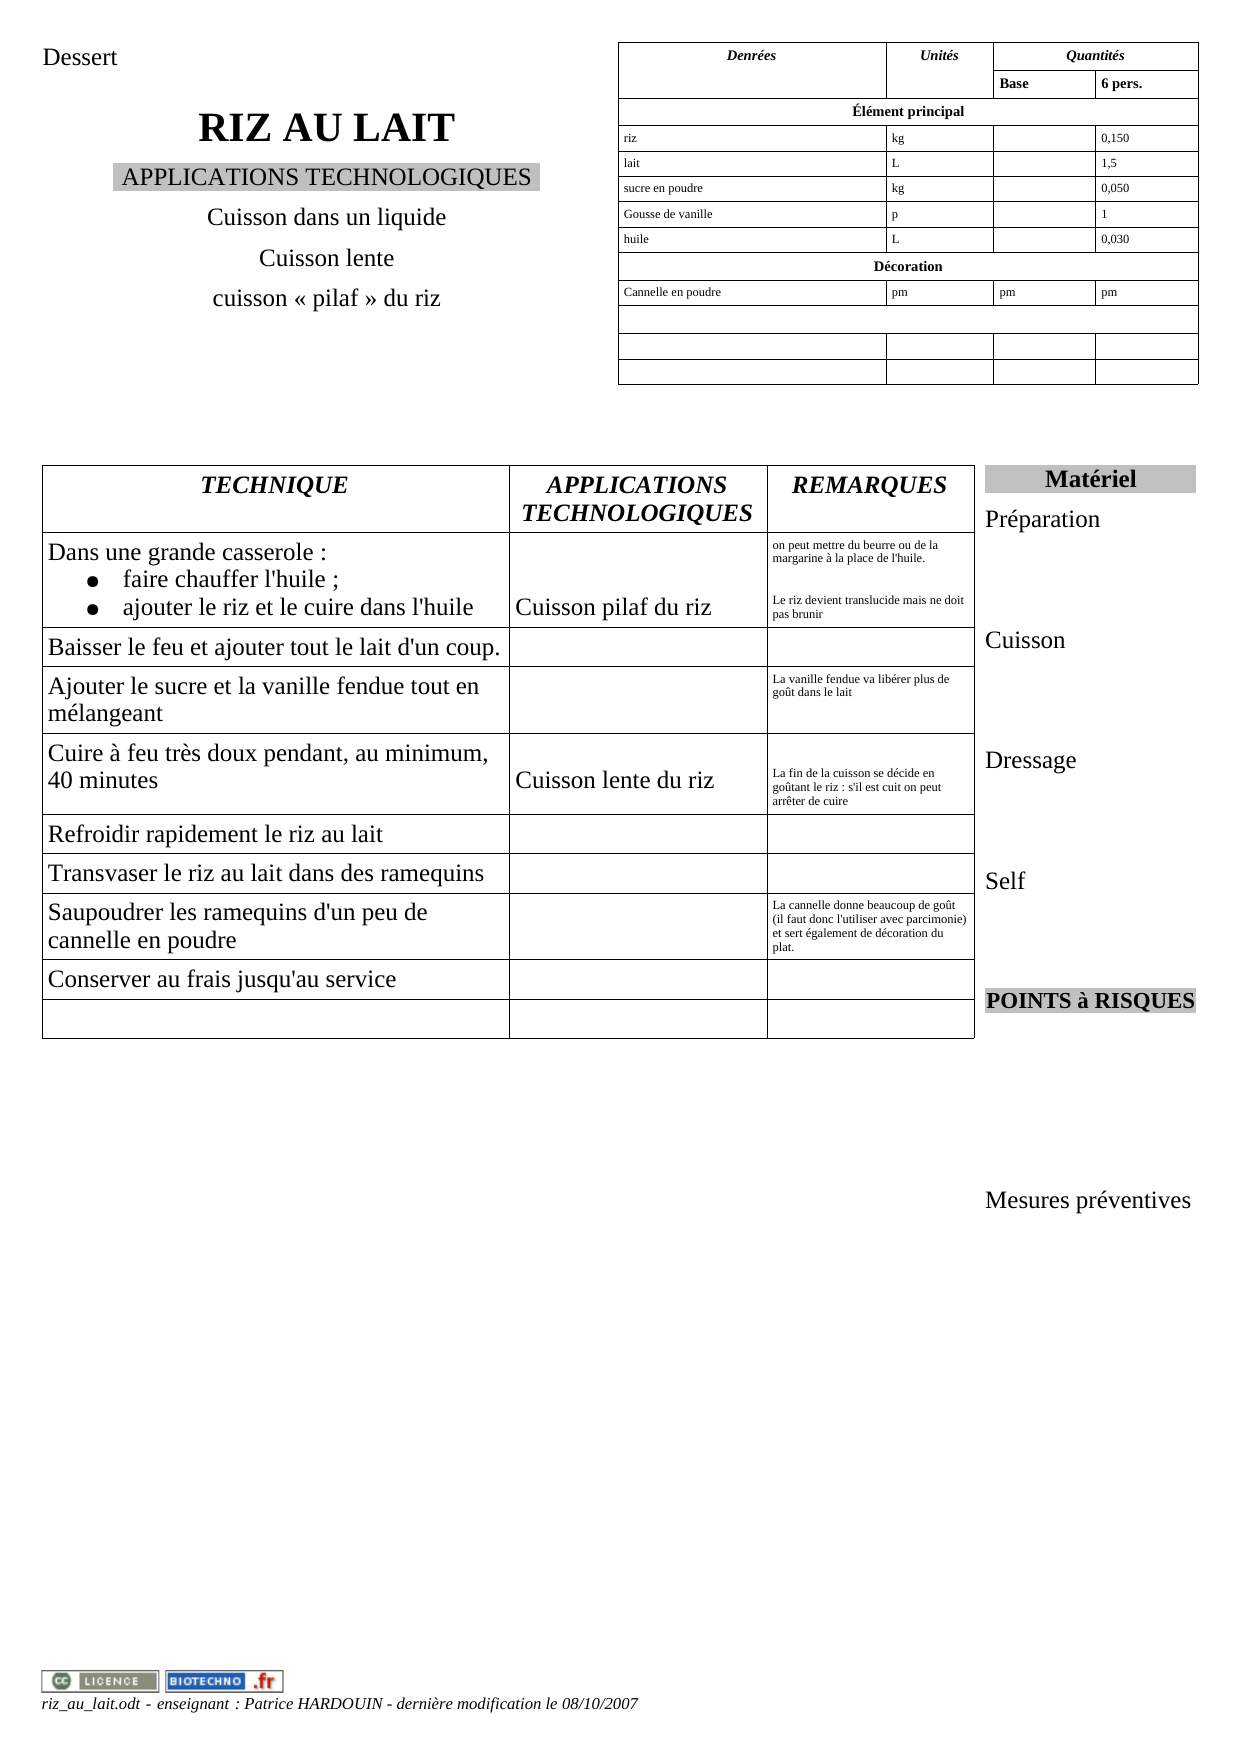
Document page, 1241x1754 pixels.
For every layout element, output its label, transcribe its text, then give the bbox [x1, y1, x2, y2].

table_cell [510, 628, 767, 666]
table_cell La cannelle donne beaucoup de goût (il faut donc l'utiliser avec parcimonie) et sert également de décoration du plat. [768, 894, 974, 959]
table_cell Gousse de vanille [619, 202, 886, 227]
table_cell lait [619, 152, 886, 176]
table_cell [768, 628, 974, 666]
table_header Unités [887, 43, 993, 97]
text POINTS à RISQUES [985, 988, 1196, 1013]
text Matériel [985, 465, 1196, 493]
table_header Denrées [619, 43, 886, 97]
picture [41, 1670, 160, 1693]
table_cell L [887, 228, 993, 252]
table_cell huile [619, 228, 886, 252]
table_cell [768, 960, 974, 999]
table_cell [994, 228, 1095, 252]
text Dressage [985, 747, 1196, 774]
table_cell [994, 202, 1095, 227]
table_cell 0,030 [1096, 228, 1198, 252]
table_header REMARQUES [768, 466, 974, 532]
text Dessert [42, 43, 189, 71]
table_cell p [887, 202, 993, 227]
picture [165, 1670, 284, 1693]
table_header Quantités [994, 43, 1198, 70]
table_cell [510, 815, 767, 853]
table_cell riz [619, 126, 886, 151]
table_cell [113, 105, 540, 163]
table_cell [619, 306, 1198, 333]
table_cell [887, 360, 993, 384]
table_cell [768, 854, 974, 892]
table_cell [510, 667, 767, 733]
table_cell [619, 360, 886, 384]
table_cell [994, 177, 1095, 201]
table_cell Conserver au frais jusqu'au service [43, 960, 509, 999]
table_cell [994, 334, 1095, 358]
table_cell [619, 334, 886, 358]
text Self [985, 867, 1196, 895]
table_cell 6 pers. [1096, 71, 1198, 97]
table_cell Cuisson lente du riz [510, 734, 767, 814]
table_cell [994, 126, 1095, 151]
table_cell Cuire à feu très doux pendant, au minimum, 40 minutes [43, 734, 509, 814]
table_cell kg [887, 177, 993, 201]
table_cell Transvaser le riz au lait dans des ramequins [43, 854, 509, 892]
table_cell kg [887, 126, 993, 151]
table_cell 1 [1096, 202, 1198, 227]
table_cell [43, 1000, 509, 1038]
table_cell Cannelle en poudre [619, 281, 886, 305]
table_cell L [887, 152, 993, 176]
table_cell on peut mettre du beurre ou de la margarine à la place de l'huile. Le riz devient translucide mais ne doit pas brunir [768, 533, 974, 627]
table_cell Saupoudrer les ramequins d'un peu de cannelle en poudre [43, 894, 509, 959]
table_cell Décoration [619, 253, 1198, 280]
table_header APPLICATIONS TECHNOLOGIQUES [510, 466, 767, 532]
table_cell pm [1096, 281, 1198, 305]
table_cell [510, 854, 767, 892]
table_cell [1096, 334, 1198, 358]
table_header TECHNIQUE [43, 466, 509, 532]
table_cell sucre en poudre [619, 177, 886, 201]
table_cell 0,150 [1096, 126, 1198, 151]
text Préparation [985, 505, 1196, 533]
text Cuisson [985, 626, 1196, 654]
table_cell [510, 1000, 767, 1038]
table_cell Cuisson pilaf du riz [510, 533, 767, 627]
table_cell La fin de la cuisson se décide en goûtant le riz : s'il est cuit on peut arrêter de cuire [768, 734, 974, 814]
table_cell [1096, 360, 1198, 384]
table_cell [768, 1000, 974, 1038]
table_cell [887, 334, 993, 358]
table_cell [510, 960, 767, 999]
table_cell La vanille fendue va libérer plus de goût dans le lait [768, 667, 974, 733]
text Mesures préventives [985, 1187, 1196, 1214]
table_cell pm [994, 281, 1095, 305]
table_cell 1,5 [1096, 152, 1198, 176]
table_cell [994, 152, 1095, 176]
table_cell Refroidir rapidement le riz au lait [43, 815, 509, 853]
table_cell pm [887, 281, 993, 305]
table_cell Ajouter le sucre et la vanille fendue tout en mélangeant [43, 667, 509, 733]
table_cell 0,050 [1096, 177, 1198, 201]
table_cell Dans une grande casserole : faire chauffer l'huile ; ajouter le riz et le cuire dans l'huile [43, 533, 509, 627]
table_cell [113, 191, 540, 312]
table_cell Base [994, 71, 1095, 97]
table_cell Élément principal [619, 99, 1198, 125]
table_cell [510, 894, 767, 959]
table_cell Baisser le feu et ajouter tout le lait d'un coup. [43, 628, 509, 666]
table_cell [768, 815, 974, 853]
table_cell [994, 360, 1095, 384]
